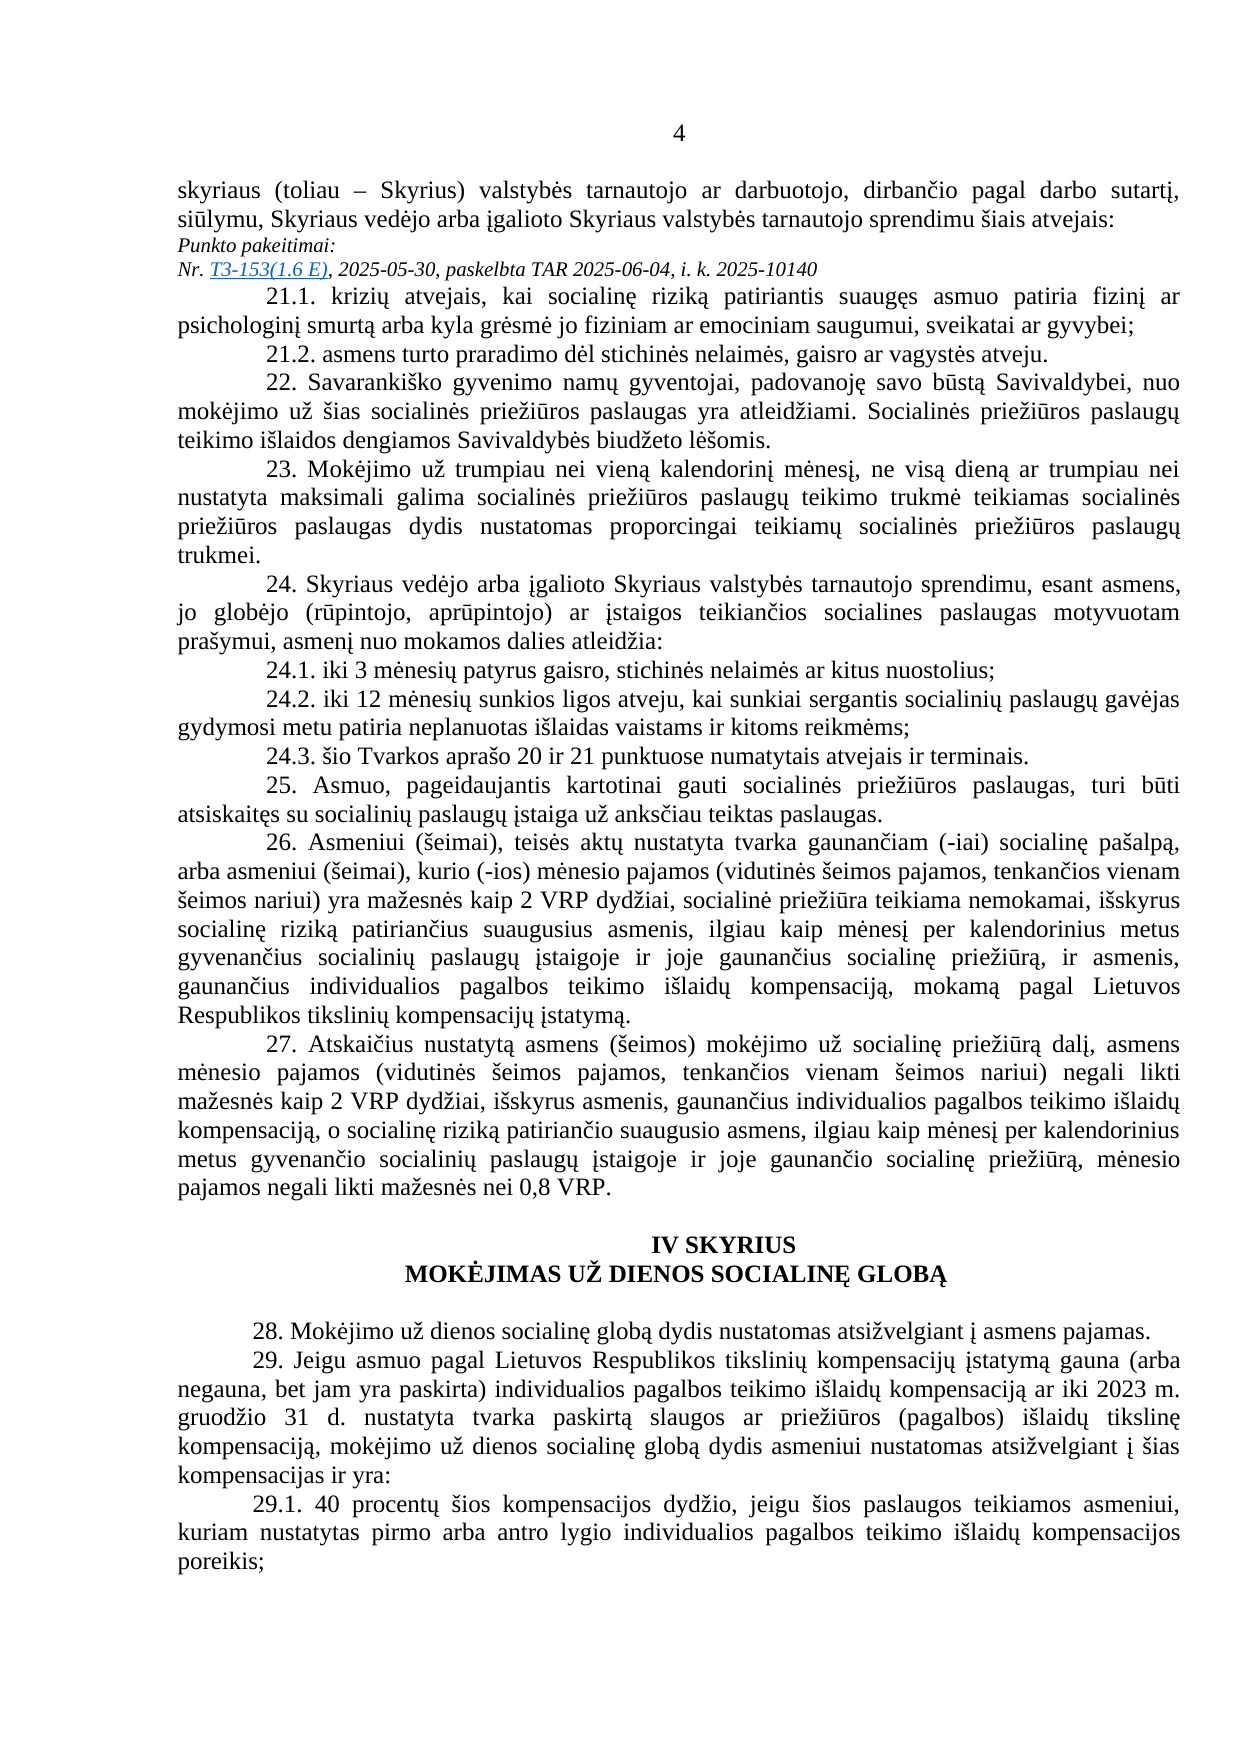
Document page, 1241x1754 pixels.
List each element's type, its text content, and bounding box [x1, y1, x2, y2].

text 21.1. krizių atvejais, kai socialinę riziką patiriantis suaugęs asmuo patiria fizinį ar psichologinį smurtą arba kyla grėsmė jo fiziniam ar emociniam saugumui, sveikatai ar gyvybei; [177, 281, 1181, 339]
text 23. Mokėjimo už trumpiau nei vieną kalendorinį mėnesį, ne visą dieną ar trumpiau nei nustatyta maksimali galima socialinės priežiūros paslaugų teikimo trukmė teikiamas socialinės priežiūros paslaugas dydis nustatomas proporcingai teikiamų socialinės priežiūros paslaugų trukmei. [177, 454, 1181, 569]
text 24. Skyriaus vedėjo arba įgalioto Skyriaus valstybės tarnautojo sprendimu, esant asmens, jo globėjo (rūpintojo, aprūpintojo) ar įstaigos teikiančios socialines paslaugas motyvuotam prašymui, asmenį nuo mokamos dalies atleidžia: [177, 569, 1181, 655]
text 21.2. asmens turto praradimo dėl stichinės nelaimės, gaisro ar vagystės atveju. [177, 339, 1181, 367]
text IV SKYRIUS [177, 1230, 1181, 1259]
text 24.1. iki 3 mėnesių patyrus gaisro, stichinės nelaimės ar kitus nuostolius; [177, 655, 1181, 684]
text Nr. T3-153(1.6 E), 2025-05-30, paskelbta TAR 2025-06-04, i. k. 2025-10140 [177, 257, 1181, 281]
text 28. Mokėjimo už dienos socialinę globą dydis nustatomas atsižvelgiant į asmens pajamas. [177, 1316, 1181, 1345]
text Punkto pakeitimai: [177, 233, 1181, 257]
text 24.3. šio Tvarkos aprašo 20 ir 21 punktuose numatytais atvejais ir terminais. [177, 741, 1181, 770]
text MOKĖJIMAS UŽ DIENOS SOCIALINĘ GLOBĄ [177, 1259, 1181, 1287]
text 22. Savarankiško gyvenimo namų gyventojai, padovanoję savo būstą Savivaldybei, nuo mokėjimo už šias socialinės priežiūros paslaugas yra atleidžiami. Socialinės priežiūros paslaugų teikimo išlaidos dengiamos Savivaldybės biudžeto lėšomis. [177, 367, 1181, 454]
text 25. Asmuo, pageidaujantis kartotinai gauti socialinės priežiūros paslaugas, turi būti atsiskaitęs su socialinių paslaugų įstaiga už anksčiau teiktas paslaugas. [177, 770, 1181, 827]
text 29.1. 40 procentų šios kompensacijos dydžio, jeigu šios paslaugos teikiamos asmeniui, kuriam nustatytas pirmo arba antro lygio individualios pagalbos teikimo išlaidų kompensacijos poreikis; [177, 1489, 1181, 1575]
text 29. Jeigu asmuo pagal Lietuvos Respublikos tikslinių kompensacijų įstatymą gauna (arba negauna, bet jam yra paskirta) individualios pagalbos teikimo išlaidų kompensaciją ar iki 2023 m. gruodžio 31 d. nustatyta tvarka paskirtą slaugos ar priežiūros (pagalbos) išlaidų tikslinę kompensaciją, mokėjimo už dienos socialinę globą dydis asmeniui nustatomas atsižvelgiant į šias kompensacijas ir yra: [177, 1345, 1181, 1489]
text skyriaus (toliau – Skyrius) valstybės tarnautojo ar darbuotojo, dirbančio pagal darbo sutartį, siūlymu, Skyriaus vedėjo arba įgalioto Skyriaus valstybės tarnautojo sprendimu šiais atvejais: [177, 176, 1181, 233]
text 27. Atskaičius nustatytą asmens (šeimos) mokėjimo už socialinę priežiūrą dalį, asmens mėnesio pajamos (vidutinės šeimos pajamos, tenkančios vienam šeimos nariui) negali likti mažesnės kaip 2 VRP dydžiai, išskyrus asmenis, gaunančius individualios pagalbos teikimo išlaidų kompensaciją, o socialinę riziką patiriančio suaugusio asmens, ilgiau kaip mėnesį per kalendorinius metus gyvenančio socialinių paslaugų įstaigoje ir joje gaunančio socialinę priežiūrą, mėnesio pajamos negali likti mažesnės nei 0,8 VRP. [177, 1029, 1181, 1201]
text 26. Asmeniui (šeimai), teisės aktų nustatyta tvarka gaunančiam (-iai) socialinę pašalpą, arba asmeniui (šeimai), kurio (-ios) mėnesio pajamos (vidutinės šeimos pajamos, tenkančios vienam šeimos nariui) yra mažesnės kaip 2 VRP dydžiai, socialinė priežiūra teikiama nemokamai, išskyrus socialinę riziką patiriančius suaugusius asmenis, ilgiau kaip mėnesį per kalendorinius metus gyvenančius socialinių paslaugų įstaigoje ir joje gaunančius socialinę priežiūrą, ir asmenis, gaunančius individualios pagalbos teikimo išlaidų kompensaciją, mokamą pagal Lietuvos Respublikos tikslinių kompensacijų įstatymą. [177, 827, 1181, 1029]
text 24.2. iki 12 mėnesių sunkios ligos atveju, kai sunkiai sergantis socialinių paslaugų gavėjas gydymosi metu patiria neplanuotas išlaidas vaistams ir kitoms reikmėms; [177, 684, 1181, 741]
